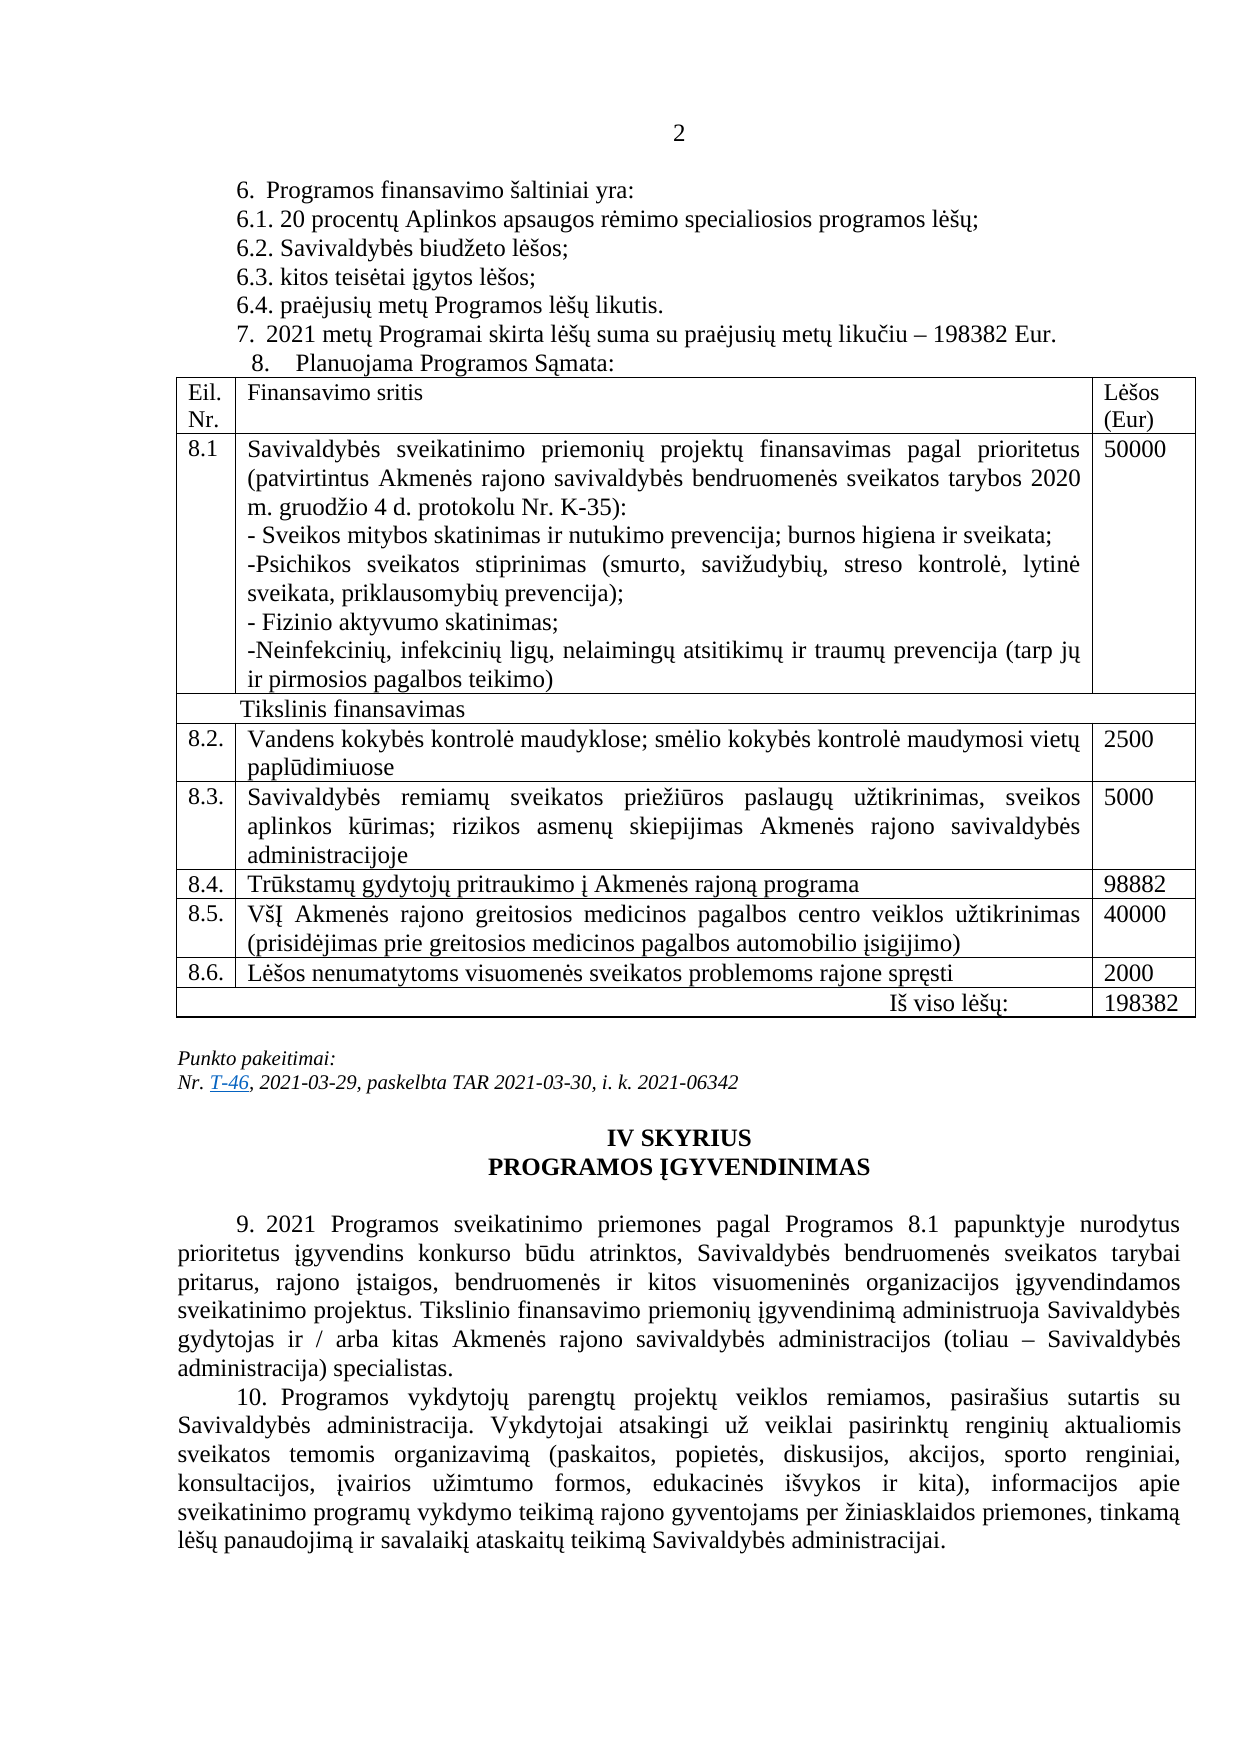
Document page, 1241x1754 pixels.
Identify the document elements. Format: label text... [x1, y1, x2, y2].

table_cell VšĮ Akmenės rajono greitosios medicinos pagalbos centro veiklos užtikrinimas (prisidėjimas prie greitosios medicinos pagalbos automobilio įsigijimo) [236, 899, 1092, 957]
text 10. Programos vykdytojų parengtų projektų veiklos remiamos, pasirašius sutartis su Savivaldybės administracija. Vykdytojai atsakingi už veiklai pasirinktų renginių aktualiomis sveikatos temomis organizavimą (paskaitos, popietės, diskusijos, akcijos, sporto renginiai, konsultacijos, įvairios užimtumo formos, edukacinės išvykos ir kita), informacijos apie sveikatinimo programų vykdymo teikimą rajono gyventojams per žiniasklaidos priemones, tinkamą lėšų panaudojimą ir savalaikį ataskaitų teikimą Savivaldybės administracijai. [177, 1382, 1181, 1554]
table_cell 50000 [1093, 434, 1195, 693]
text PROGRAMOS ĮGYVENDINIMAS [177, 1152, 1181, 1181]
text 7. 2021 metų Programai skirta lėšų suma su praėjusių metų likučiu – 198382 Eur. [236, 319, 1181, 348]
table_header Finansavimo sritis [236, 378, 1092, 433]
table_cell 198382 [1093, 988, 1195, 1016]
table_cell 98882 [1093, 870, 1195, 898]
text 8. Planuojama Programos Sąmata: [177, 348, 1181, 377]
table_cell Savivaldybės sveikatinimo priemonių projektų finansavimas pagal prioritetus (patvirtintus Akmenės rajono savivaldybės bendruomenės sveikatos tarybos 2020 m. gruodžio 4 d. protokolu Nr. K-35): - Sveikos mitybos skatinimas ir nutukimo prevencija; burnos higiena ir sveikata; -Psichikos sveikatos stiprinimas (smurto, savižudybių, streso kontrolė, lytinė sveikata, priklausomybių prevencija); - Fizinio aktyvumo skatinimas; -Neinfekcinių, infekcinių ligų, nelaimingų atsitikimų ir traumų prevencija (tarp jų ir pirmosios pagalbos teikimo) [236, 434, 1092, 693]
text IV SKYRIUS [177, 1123, 1181, 1152]
text 6.3. kitos teisėtai įgytos lėšos; [236, 262, 1181, 291]
table_cell 2500 [1093, 724, 1195, 781]
table_cell Lėšos nenumatytoms visuomenės sveikatos problemoms rajone spręsti [236, 958, 1092, 987]
table_cell 8.1 [177, 434, 235, 693]
text 6.4. praėjusių metų Programos lėšų likutis. [236, 291, 1181, 319]
table_cell Trūkstamų gydytojų pritraukimo į Akmenės rajoną programa [236, 870, 1092, 898]
table_cell Savivaldybės remiamų sveikatos priežiūros paslaugų užtikrinimas, sveikos aplinkos kūrimas; rizikos asmenų skiepijimas Akmenės rajono savivaldybės administracijoje [236, 782, 1092, 868]
table_cell 8.5. [177, 899, 235, 957]
table_cell 8.4. [177, 870, 235, 898]
text 6.1. 20 procentų Aplinkos apsaugos rėmimo specialiosios programos lėšų; [236, 204, 1181, 233]
table_cell 8.6. [177, 958, 235, 987]
text 6.2. Savivaldybės biudžeto lėšos; [236, 233, 1181, 262]
table_header Lėšos (Eur) [1093, 378, 1195, 433]
table_header Eil. Nr. [177, 378, 235, 433]
table_cell 5000 [1093, 782, 1195, 868]
table_cell Vandens kokybės kontrolė maudyklose; smėlio kokybės kontrolė maudymosi vietų paplūdimiuose [236, 724, 1092, 781]
table_cell Tikslinis finansavimas [177, 694, 1195, 723]
table_cell 8.2. [177, 724, 235, 781]
table_cell 2000 [1093, 958, 1195, 987]
text Punkto pakeitimai: [177, 1046, 1181, 1070]
text 9. 2021 Programos sveikatinimo priemones pagal Programos 8.1 papunktyje nurodytus prioritetus įgyvendins konkurso būdu atrinktos, Savivaldybės bendruomenės sveikatos tarybai pritarus, rajono įstaigos, bendruomenės ir kitos visuomeninės organizacijos įgyvendindamos sveikatinimo projektus. Tikslinio finansavimo priemonių įgyvendinimą administruoja Savivaldybės gydytojas ir / arba kitas Akmenės rajono savivaldybės administracijos (toliau – Savivaldybės administracija) specialistas. [177, 1209, 1181, 1382]
text Nr. T-46, 2021-03-29, paskelbta TAR 2021-03-30, i. k. 2021-06342 [177, 1070, 1181, 1094]
table_cell 8.3. [177, 782, 235, 868]
table_cell Iš viso lėšų: [177, 988, 1092, 1016]
text 6. Programos finansavimo šaltiniai yra: [236, 176, 1181, 204]
table_cell 40000 [1093, 899, 1195, 957]
